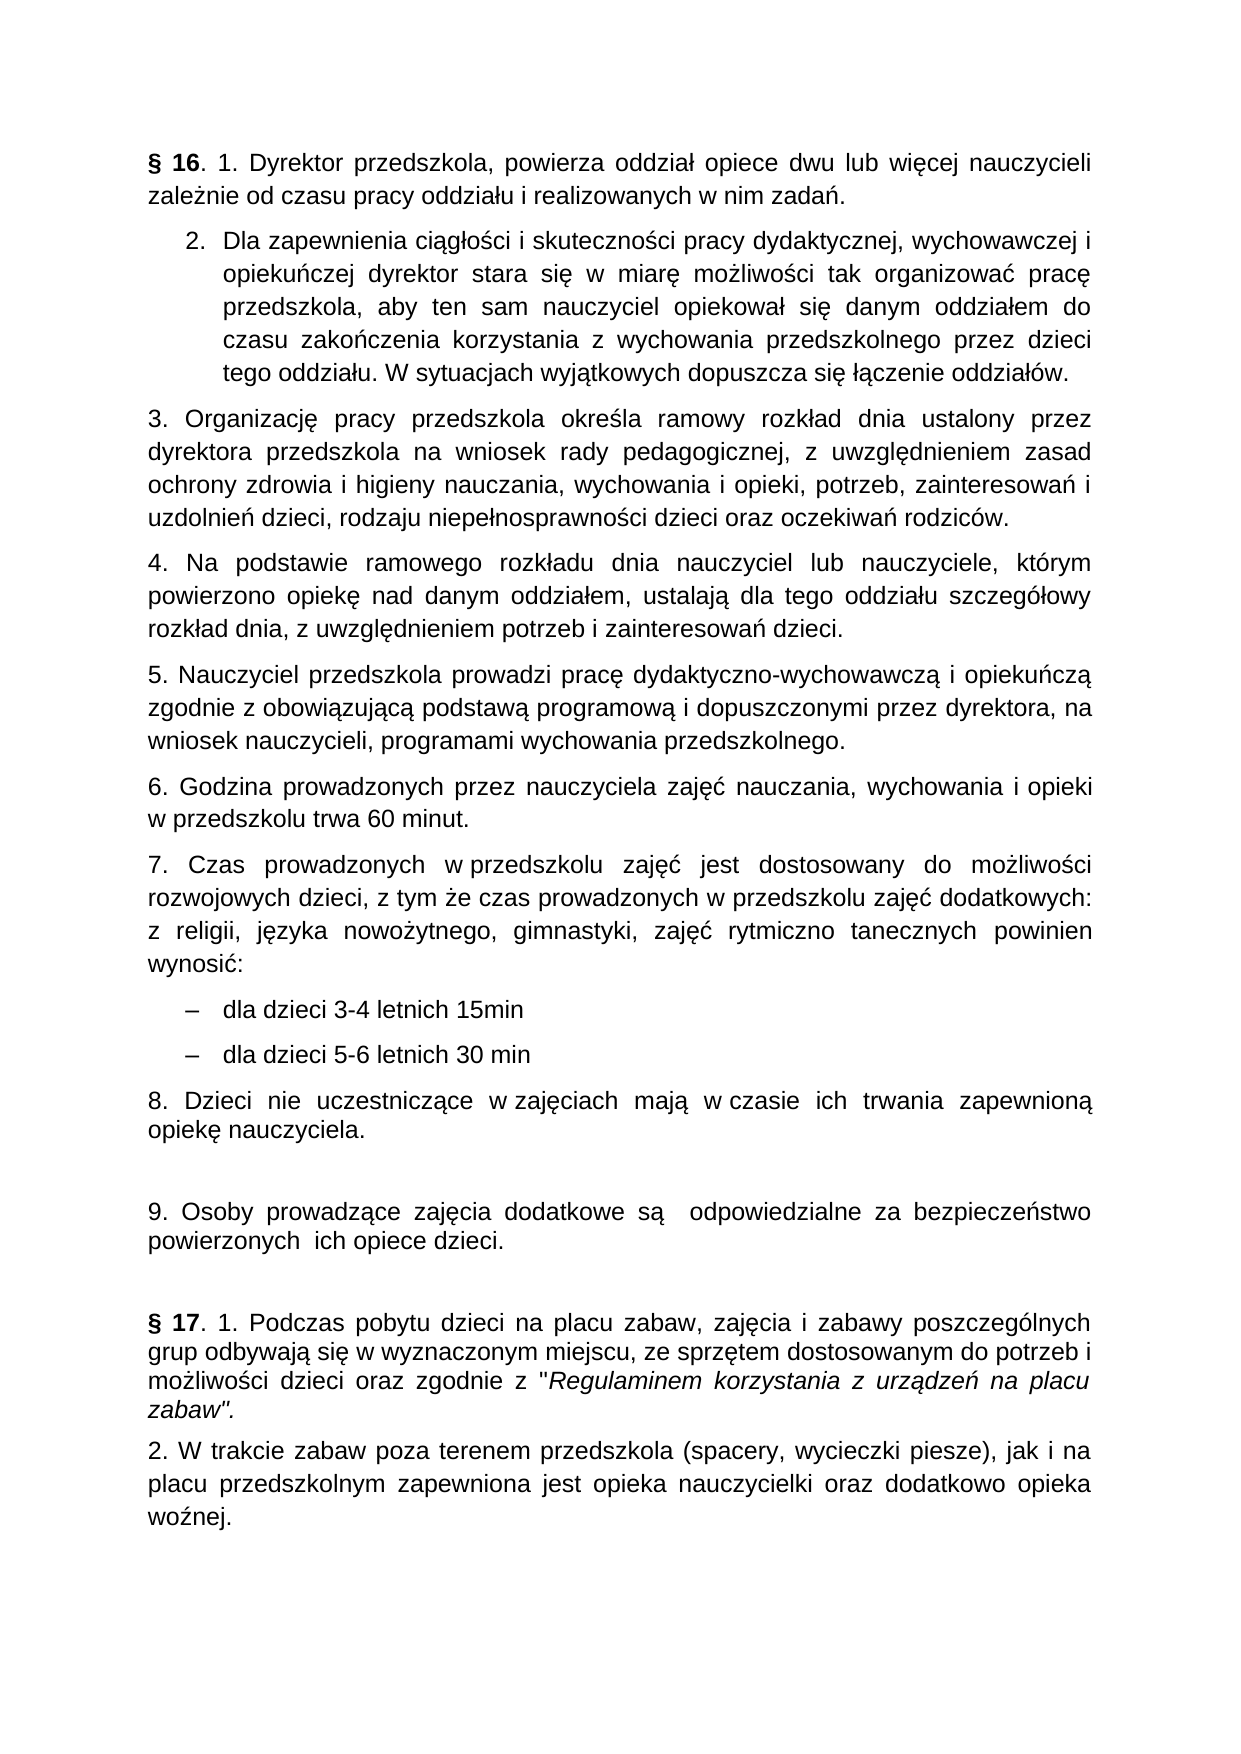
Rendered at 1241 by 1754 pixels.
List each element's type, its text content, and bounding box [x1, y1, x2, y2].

list dla dzieci 3-4 letnich 15min [185, 994, 1093, 1023]
text 5. Nauczyciel przedszkola prowadzi pracę dydaktyczno-wychowawczą i opiekuńczą zgodnie z obowiązującą podstawą programową i dopuszczonymi przez dyrektora, na wniosek nauczycieli, programami wychowania przedszkolnego. [148, 660, 1093, 755]
text § 16. 1. Dyrektor przedszkola, powierza oddział opiece dwu lub więcej nauczycieli zależnie od czasu pracy oddziału i realizowanych w nim zadań. [148, 148, 1093, 209]
list Dla zapewnienia ciągłości i skuteczności pracy dydaktycznej, wychowawczej i opiekuńczej dyrektor stara się w miarę możliwości tak organizować pracę przedszkola, aby ten sam nauczyciel opiekował się danym oddziałem do czasu zakończenia korzystania z wychowania przedszkolnego przez dzieci tego oddziału. W sytuacjach wyjątkowych dopuszcza się łączenie oddziałów. [185, 226, 1093, 387]
text 8. Dzieci nie uczestniczące w zajęciach mają w czasie ich trwania zapewnioną opiekę nauczyciela. [148, 1086, 1093, 1143]
text § 17. 1. Podczas pobytu dzieci na placu zabaw, zajęcia i zabawy poszczególnych grup odbywają się w wyznaczonym miejscu, ze sprzętem dostosowanym do potrzeb i możliwości dzieci oraz zgodnie z "Regulaminem korzystania z urządzeń na placu zabaw". [148, 1308, 1093, 1423]
text 6. Godzina prowadzonych przez nauczyciela zajęć nauczania, wychowania i opieki w przedszkolu trwa 60 minut. [148, 771, 1093, 833]
text 7. Czas prowadzonych w przedszkolu zajęć jest dostosowany do możliwości rozwojowych dzieci, z tym że czas prowadzonych w przedszkolu zajęć dodatkowych: z religii, języka nowożytnego, gimnastyki, zajęć rytmiczno tanecznych powinien wynosić: [148, 850, 1093, 978]
text 3. Organizację pracy przedszkola określa ramowy rozkład dnia ustalony przez dyrektora przedszkola na wniosek rady pedagogicznej, z uwzględnieniem zasad ochrony zdrowia i higieny nauczania, wychowania i opieki, potrzeb, zainteresowań i uzdolnień dzieci, rodzaju niepełnosprawności dzieci oraz oczekiwań rodziców. [148, 404, 1093, 532]
text 9. Osoby prowadzące zajęcia dodatkowe są odpowiedzialne za bezpieczeństwo powierzonych ich opiece dzieci. [148, 1197, 1093, 1254]
list dla dzieci 5-6 letnich 30 min [185, 1040, 1093, 1069]
text 2. W trakcie zabaw poza terenem przedszkola (spacery, wycieczki piesze), jak i na placu przedszkolnym zapewniona jest opieka nauczycielki oraz dodatkowo opieka woźnej. [148, 1436, 1093, 1531]
text 4. Na podstawie ramowego rozkładu dnia nauczyciel lub nauczyciele, którym powierzono opiekę nad danym oddziałem, ustalają dla tego oddziału szczegółowy rozkład dnia, z uwzględnieniem potrzeb i zainteresowań dzieci. [148, 548, 1093, 643]
